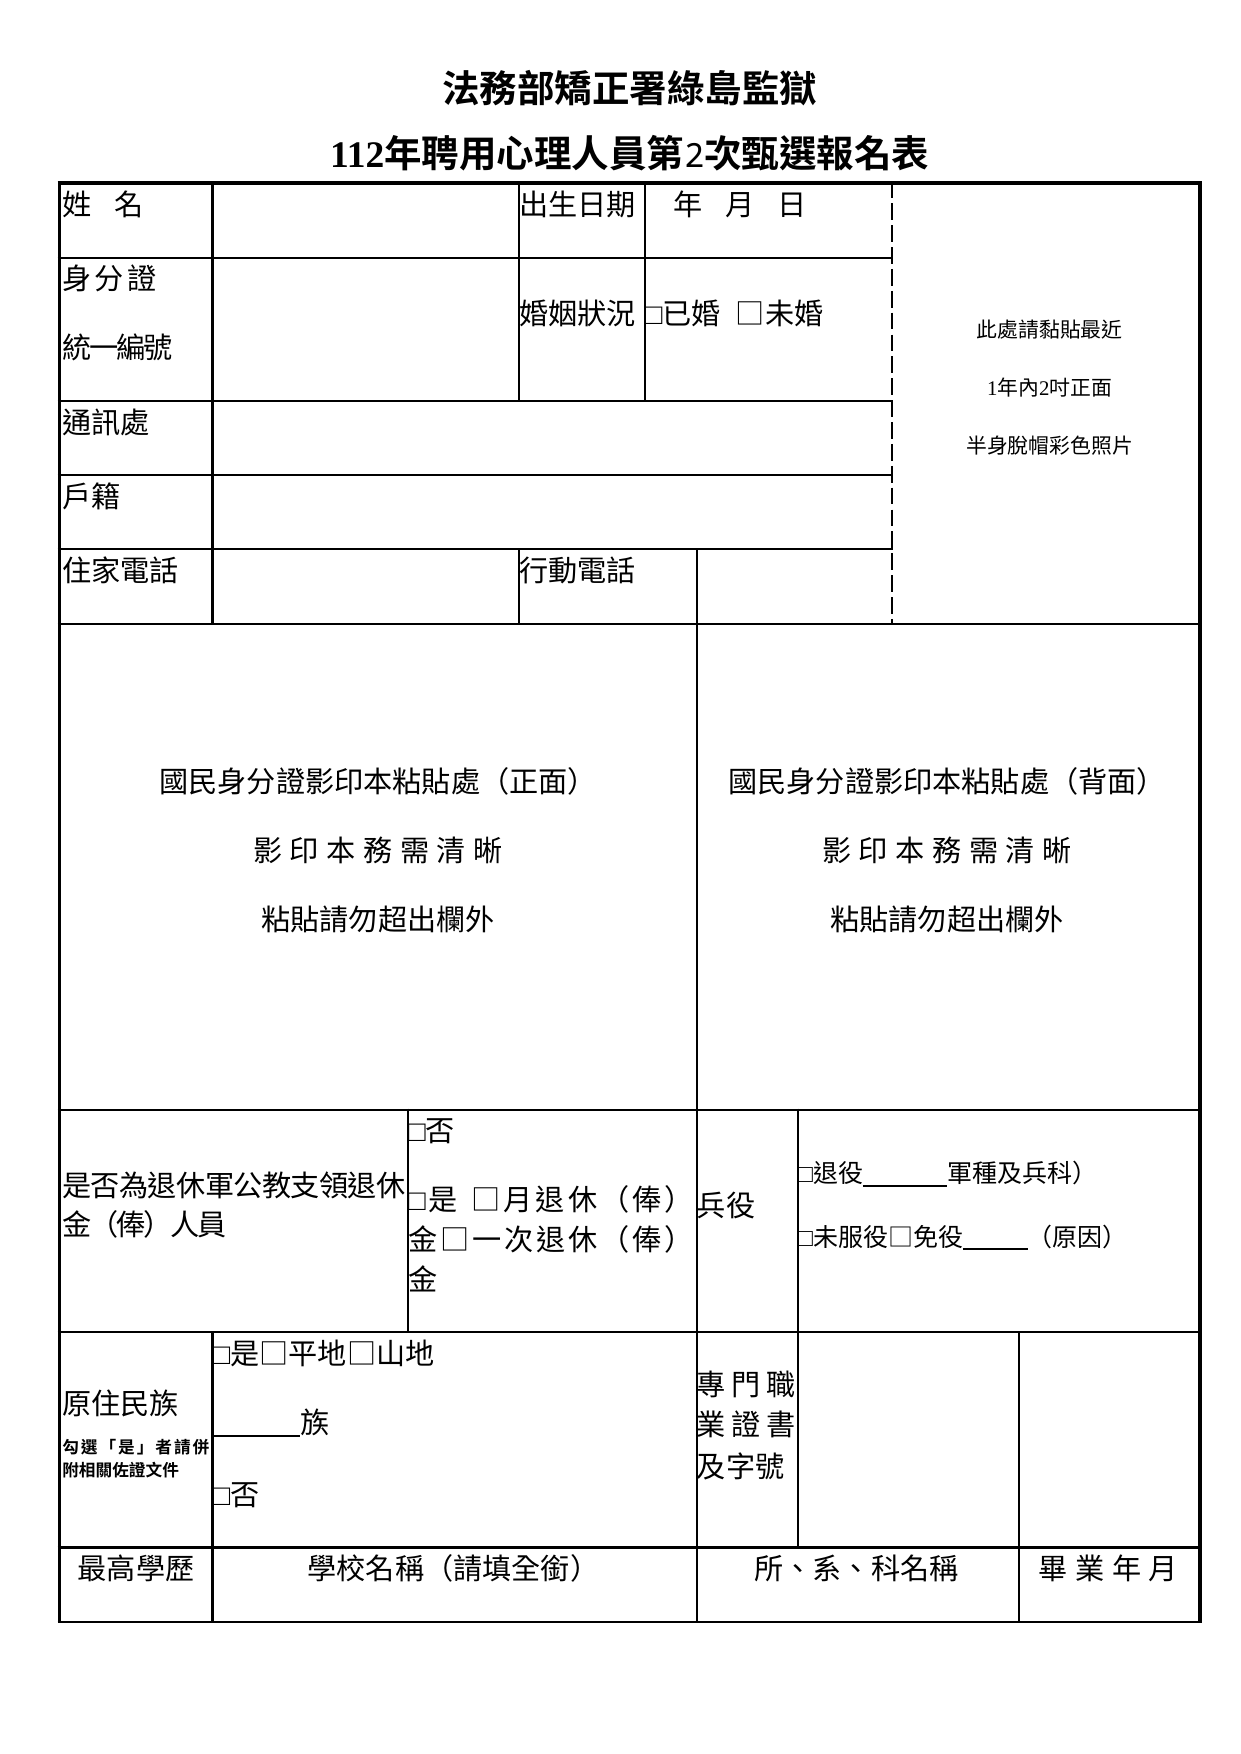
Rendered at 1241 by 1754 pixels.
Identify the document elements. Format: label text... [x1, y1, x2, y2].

table_cell 畢 業 年 月 [1020, 1549, 1198, 1621]
table_cell [799, 1333, 1018, 1546]
table_cell 身 分 證 統一編號 [61, 259, 211, 400]
table_cell 專門職業證書及字號 [698, 1333, 797, 1546]
table_cell 兵役 [698, 1111, 797, 1331]
table_cell 出生日期 [520, 185, 644, 257]
table_cell 所、系、科名稱 [698, 1549, 1018, 1621]
table_cell [214, 476, 892, 548]
table_header 法務部矯正署綠島監獄 112年聘用心理人員第2次甄選報名表 [59, 59, 1200, 181]
table_cell □退役 軍種及兵科） □未服役□免役 （原因） [799, 1111, 1198, 1331]
table_cell [1020, 1333, 1198, 1546]
table_cell 住家電話 [61, 550, 211, 622]
table_cell □否 □是 □月退休（俸）金□一次退休（俸）金 [409, 1111, 696, 1331]
table_cell 原住民族 勾選「是」者請併附相關佐證文件 [61, 1333, 211, 1546]
table_cell 是否為退休軍公教支領退休金（俸）人員 [61, 1111, 407, 1331]
table_cell 婚姻狀況 [520, 259, 644, 400]
table_cell [214, 550, 518, 622]
table_cell 姓 名 [61, 185, 211, 257]
table_cell [698, 550, 892, 622]
table_cell 通訊處 [61, 402, 211, 474]
table_cell 行動電話 [520, 550, 696, 622]
table_cell [214, 402, 892, 474]
table_cell 此處請黏貼最近 1年內2吋正面 半身脫帽彩色照片 [892, 185, 1198, 622]
table_cell 國民身分證影印本粘貼處（背面） 影 印 本 務 需 清 晰 粘貼請勿超出欄外 [698, 625, 1198, 1108]
table_cell [214, 185, 518, 257]
table_cell □已婚 □未婚 [646, 259, 892, 400]
table_cell 戶籍 [61, 476, 211, 548]
table_cell 年 月 日 [646, 185, 892, 257]
table_cell 最高學歷 [61, 1549, 211, 1621]
table_cell 學校名稱（請填全銜） [214, 1549, 696, 1621]
table_cell 國民身分證影印本粘貼處（正面） 影 印 本 務 需 清 晰 粘貼請勿超出欄外 [61, 625, 696, 1108]
table_cell □是□平地□山地 族 □否 [214, 1333, 696, 1546]
table_cell [214, 259, 518, 400]
